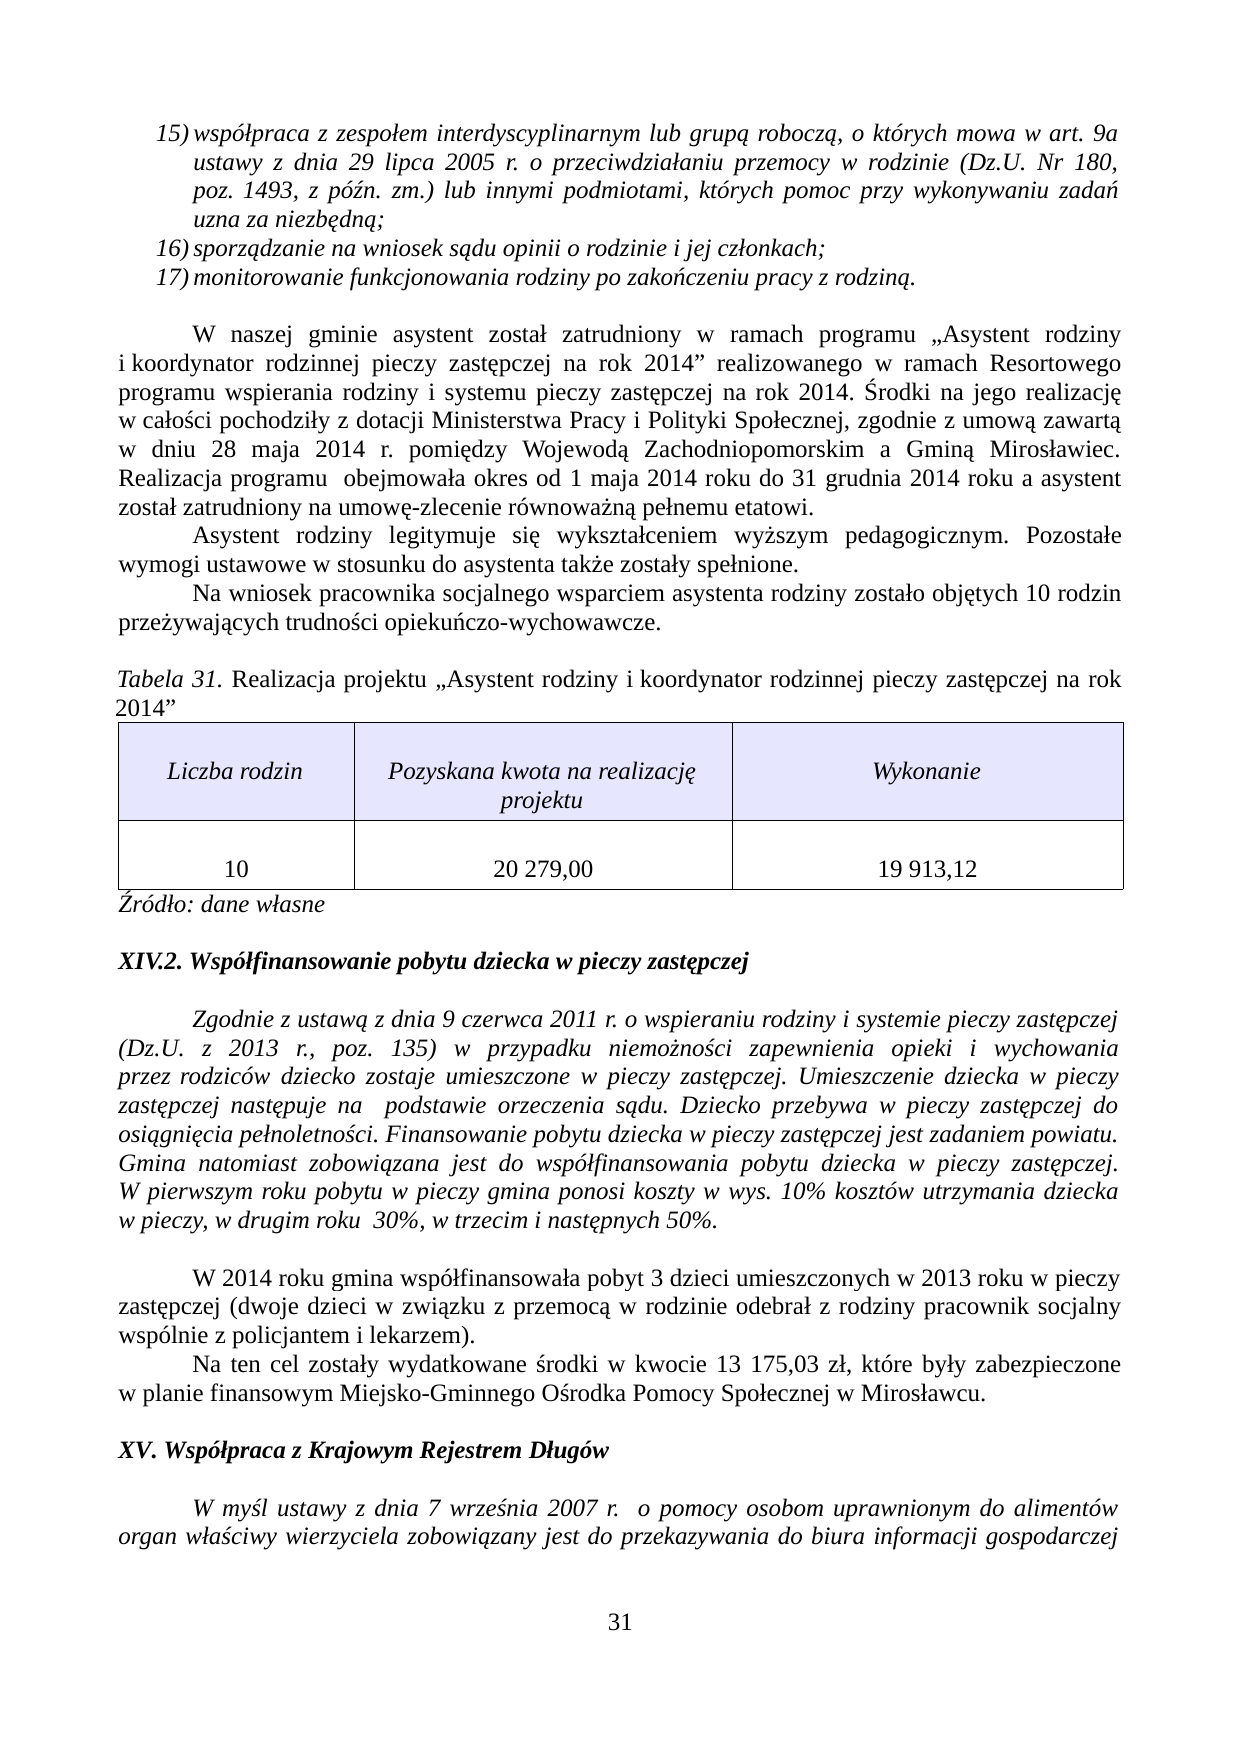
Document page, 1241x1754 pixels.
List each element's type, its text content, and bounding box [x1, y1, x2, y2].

text Na wniosek pracownika socjalnego wsparciem asystenta rodziny zostało objętych 10 rodzin przeżywających trudności opiekuńczo-wychowawcze. [118, 578, 1122, 636]
text Na ten cel zostały wydatkowane środki w kwocie 13 175,03 zł, które były zabezpieczone w planie finansowym Miejsko-Gminnego Ośrodka Pomocy Społecznej w Mirosławcu. [118, 1349, 1122, 1406]
table_cell 20 279,00 [355, 821, 732, 889]
table_header Liczba rodzin [119, 723, 354, 820]
table_header Pozyskana kwota na realizację projektu [355, 723, 732, 820]
text Asystent rodziny legitymuje się wykształceniem wyższym pedagogicznym. Pozostałe wymogi ustawowe w stosunku do asystenta także zostały spełnione. [118, 521, 1122, 578]
text Źródło: dane własne [118, 890, 1122, 918]
table_cell 19 913,12 [733, 821, 1123, 889]
table_header Wykonanie [733, 723, 1123, 820]
text XV. Współpraca z Krajowym Rejestrem Długów [118, 1435, 1122, 1464]
text Zgodnie z ustawą z dnia 9 czerwca 2011 r. o wspieraniu rodziny i systemie pieczy zastępczej (Dz.U. z 2013 r., poz. 135) w przypadku niemożności zapewnienia opieki i wychowania przez rodziców dziecko zostaje umieszczone w pieczy zastępczej. Umieszczenie dziecka w pieczy zastępczej następuje na podstawie orzeczenia sądu. Dziecko przebywa w pieczy zastępczej do osiągnięcia pełnoletności. Finansowanie pobytu dziecka w pieczy zastępczej jest zadaniem powiatu. Gmina natomiast zobowiązana jest do współfinansowania pobytu dziecka w pieczy zastępczej. W pierwszym roku pobytu w pieczy gmina ponosi koszty w wys. 10% kosztów utrzymania dziecka w pieczy, w drugim roku 30%, w trzecim i następnych 50%. [118, 1004, 1122, 1234]
list współpraca z zespołem interdyscyplinarnym lub grupą roboczą, o których mowa w art. 9a ustawy z dnia 29 lipca 2005 r. o przeciwdziałaniu przemocy w rodzinie (Dz.U. Nr 180, poz. 1493, z późn. zm.) lub innymi podmiotami, których pomoc przy wykonywaniu zadań uzna za niezbędną; [156, 118, 1122, 233]
text XIV.2. Współfinansowanie pobytu dziecka w pieczy zastępczej [118, 946, 1122, 975]
text Tabela 31. Realizacja projektu „Asystent rodziny i koordynator rodzinnej pieczy zastępczej na rok 2014” [115, 664, 1122, 722]
text W 2014 roku gmina współfinansowała pobyt 3 dzieci umieszczonych w 2013 roku w pieczy zastępczej (dwoje dzieci w związku z przemocą w rodzinie odebrał z rodziny pracownik socjalny wspólnie z policjantem i lekarzem). [118, 1263, 1122, 1349]
table_cell 10 [119, 821, 354, 889]
list sporządzanie na wniosek sądu opinii o rodzinie i jej członkach; [156, 233, 1122, 262]
list monitorowanie funkcjonowania rodziny po zakończeniu pracy z rodziną. [156, 262, 1122, 291]
text W naszej gminie asystent został zatrudniony w ramach programu „Asystent rodziny i koordynator rodzinnej pieczy zastępczej na rok 2014” realizowanego w ramach Resortowego programu wspierania rodziny i systemu pieczy zastępczej na rok 2014. Środki na jego realizację w całości pochodziły z dotacji Ministerstwa Pracy i Polityki Społecznej, zgodnie z umową zawartą w dniu 28 maja 2014 r. pomiędzy Wojewodą Zachodniopomorskim a Gminą Mirosławiec. Realizacja programu obejmowała okres od 1 maja 2014 roku do 31 grudnia 2014 roku a asystent został zatrudniony na umowę-zlecenie równoważną pełnemu etatowi. [118, 319, 1122, 521]
text W myśl ustawy z dnia 7 września 2007 r. o pomocy osobom uprawnionym do alimentów organ właściwy wierzyciela zobowiązany jest do przekazywania do biura informacji gospodarczej [118, 1493, 1122, 1550]
